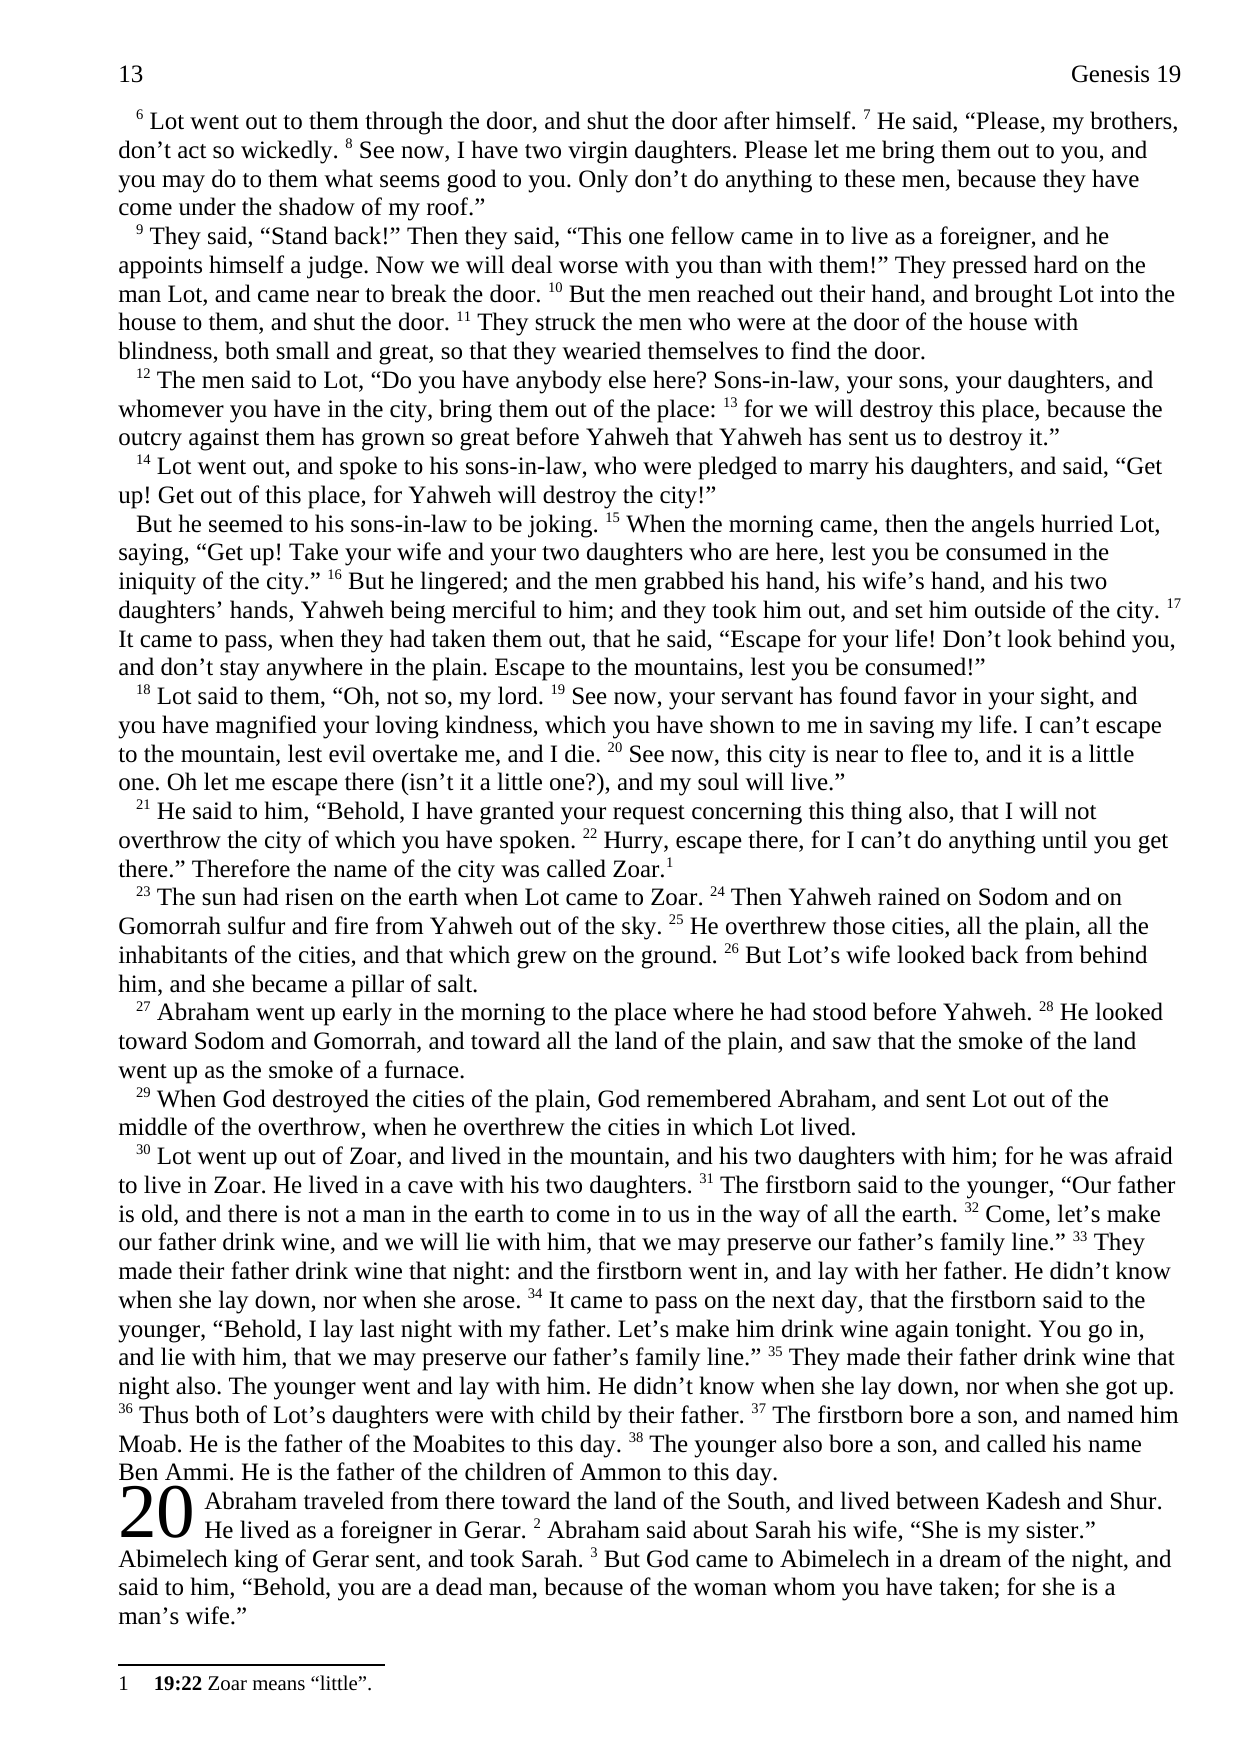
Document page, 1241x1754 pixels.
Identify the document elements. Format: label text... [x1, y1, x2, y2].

text 9 They said, “Stand back!” Then they said, “This one fellow came in to live as a foreigner, and he appoints himself a judge. Now we will deal worse with you than with them!” They pressed hard on the man Lot, and came near to break the door. 10 But the men reached out their hand, and brought Lot into the house to them, and shut the door. 11 They struck the men who were at the door of the house with blindness, both small and great, so that they wearied themselves to find the door. [118, 221, 1181, 365]
text 18 Lot said to them, “Oh, not so, my lord. 19 See now, your servant has found favor in your sight, and you have magnified your loving kindness, which you have shown to me in saving my life. I can’t escape to the mountain, lest evil overtake me, and I die. 20 See now, this city is near to flee to, and it is a little one. Oh let me escape there (isn’t it a little one?), and my soul will live.” [118, 681, 1181, 796]
text 21 He said to him, “Behold, I have granted your request concerning this thing also, that I will not overthrow the city of which you have spoken. 22 Hurry, escape there, for I can’t do anything until you get there.” Therefore the name of the city was called Zoar. [118, 796, 1181, 882]
text 23 The sun had risen on the earth when Lot came to Zoar. 24 Then Yahweh rained on Sodom and on Gomorrah sulfur and fire from Yahweh out of the sky. 25 He overthrew those cities, all the plain, all the inhabitants of the cities, and that which grew on the ground. 26 But Lot’s wife looked back from behind him, and she became a pillar of salt. [118, 882, 1181, 997]
text 27 Abraham went up early in the morning to the place where he had stood before Yahweh. 28 He looked toward Sodom and Gomorrah, and toward all the land of the plain, and saw that the smoke of the land went up as the smoke of a furnace. [118, 997, 1181, 1084]
text 19:22 Zoar means “little”. [118, 1671, 1181, 1695]
text 12 The men said to Lot, “Do you have anybody else here? Sons-in-law, your sons, your daughters, and whomever you have in the city, bring them out of the place: 13 for we will destroy this place, because the outcry against them has grown so great before Yahweh that Yahweh has sent us to destroy it.” [118, 365, 1181, 451]
text 20Abraham traveled from there toward the land of the South, and lived between Kadesh and Shur. He lived as a foreigner in Gerar. 2 Abraham said about Sarah his wife, “She is my sister.” Abimelech king of Gerar sent, and took Sarah. 3 But God came to Abimelech in a dream of the night, and said to him, “Behold, you are a dead man, because of the woman whom you have taken; for she is a man’s wife.” [118, 1486, 1181, 1630]
text 6 Lot went out to them through the door, and shut the door after himself. 7 He said, “Please, my brothers, don’t act so wickedly. 8 See now, I have two virgin daughters. Please let me bring them out to you, and you may do to them what seems good to you. Only don’t do anything to these men, because they have come under the shadow of my roof.” [118, 106, 1181, 221]
text 30 Lot went up out of Zoar, and lived in the mountain, and his two daughters with him; for he was afraid to live in Zoar. He lived in a cave with his two daughters. 31 The firstborn said to the younger, “Our father is old, and there is not a man in the earth to come in to us in the way of all the earth. 32 Come, let’s make our father drink wine, and we will lie with him, that we may preserve our father’s family line.” 33 They made their father drink wine that night: and the firstborn went in, and lay with her father. He didn’t know when she lay down, nor when she arose. 34 It came to pass on the next day, that the firstborn said to the younger, “Behold, I lay last night with my father. Let’s make him drink wine again tonight. You go in, and lie with him, that we may preserve our father’s family line.” 35 They made their father drink wine that night also. The younger went and lay with him. He didn’t know when she lay down, nor when she got up. 36 Thus both of Lot’s daughters were with child by their father. 37 The firstborn bore a son, and named him Moab. He is the father of the Moabites to this day. 38 The younger also bore a son, and called his name Ben Ammi. He is the father of the children of Ammon to this day. [118, 1141, 1181, 1486]
text But he seemed to his sons-in-law to be joking. 15 When the morning came, then the angels hurried Lot, saying, “Get up! Take your wife and your two daughters who are here, lest you be consumed in the iniquity of the city.” 16 But he lingered; and the men grabbed his hand, his wife’s hand, and his two daughters’ hands, Yahweh being merciful to him; and they took him out, and set him outside of the city. 17 It came to pass, when they had taken them out, that he said, “Escape for your life! Don’t look behind you, and don’t stay anywhere in the plain. Escape to the mountains, lest you be consumed!” [118, 509, 1181, 681]
text 29 When God destroyed the cities of the plain, God remembered Abraham, and sent Lot out of the middle of the overthrow, when he overthrew the cities in which Lot lived. [118, 1084, 1181, 1141]
text 14 Lot went out, and spoke to his sons-in-law, who were pledged to marry his daughters, and said, “Get up! Get out of this place, for Yahweh will destroy the city!” [118, 451, 1181, 509]
